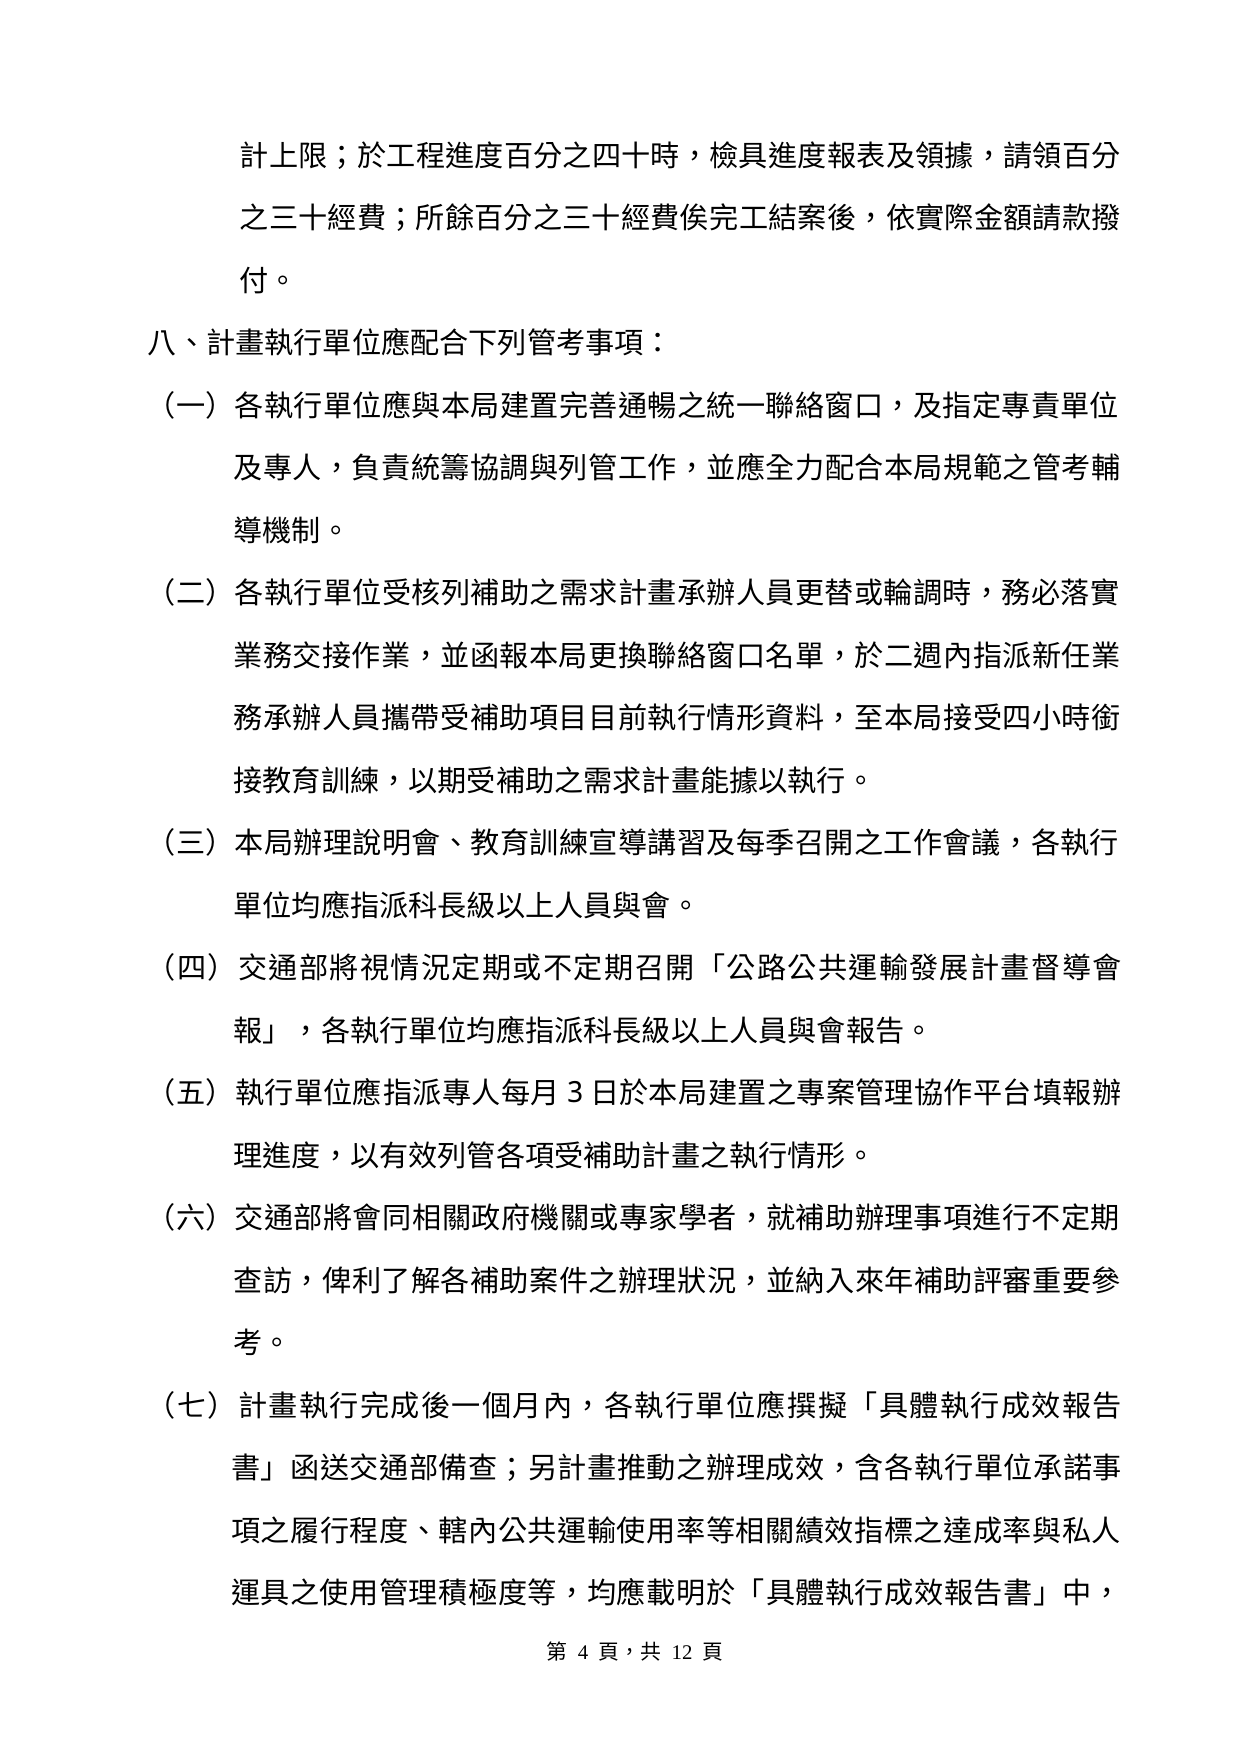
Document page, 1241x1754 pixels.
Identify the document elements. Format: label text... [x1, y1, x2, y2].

text 八、計畫執行單位應配合下列管考事項： [148, 299, 1122, 362]
text 計上限；於工程進度百分之四十時，檢具進度報表及領據，請領百分之三十經費；所餘百分之三十經費俟完工結案後，依實際金額請款撥付。 [148, 112, 1122, 299]
text （二）各執行單位受核列補助之需求計畫承辦人員更替或輪調時，務必落實業務交接作業，並函報本局更換聯絡窗口名單，於二週內指派新任業務承辦人員攜帶受補助項目目前執行情形資料，至本局接受四小時銜接教育訓練，以期受補助之需求計畫能據以執行。 [146, 549, 1122, 799]
text （七）計畫執行完成後一個月內，各執行單位應撰擬「具體執行成效報告書」函送交通部備查；另計畫推動之辦理成效，含各執行單位承諾事項之履行程度、轄內公共運輸使用率等相關績效指標之達成率與私人運具之使用管理積極度等，均應載明於「具體執行成效報告書」中， [146, 1362, 1122, 1612]
text （四）交通部將視情況定期或不定期召開「公路公共運輸發展計畫督導會報」，各執行單位均應指派科長級以上人員與會報告。 [146, 924, 1122, 1049]
text （六）交通部將會同相關政府機關或專家學者，就補助辦理事項進行不定期查訪，俾利了解各補助案件之辦理狀況，並納入來年補助評審重要參考。 [146, 1174, 1122, 1362]
text （三）本局辦理說明會、教育訓練宣導講習及每季召開之工作會議，各執行單位均應指派科長級以上人員與會。 [146, 799, 1122, 924]
text （一）各執行單位應與本局建置完善通暢之統一聯絡窗口，及指定專責單位及專人，負責統籌協調與列管工作，並應全力配合本局規範之管考輔導機制。 [146, 362, 1122, 549]
text （五）執行單位應指派專人每月3日於本局建置之專案管理協作平台填報辦理進度，以有效列管各項受補助計畫之執行情形。 [146, 1049, 1122, 1174]
